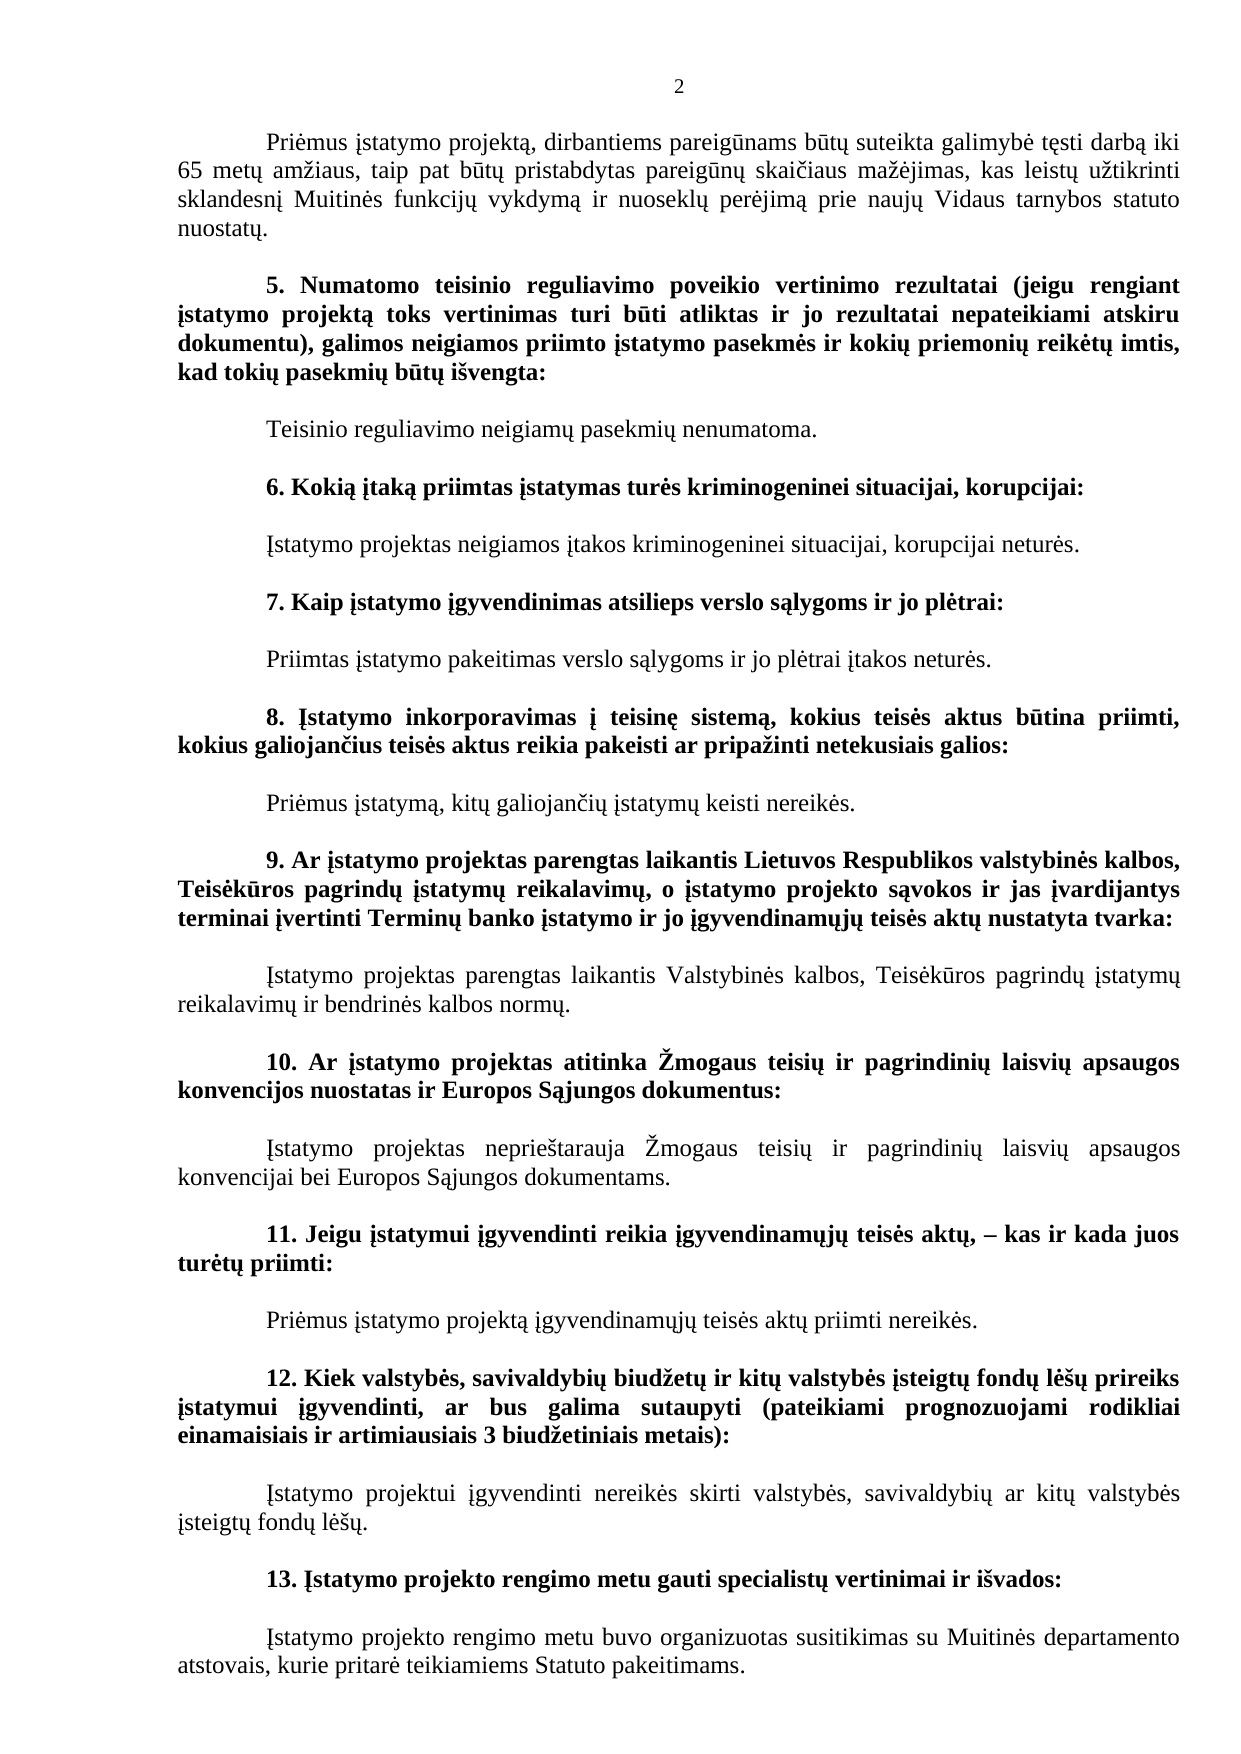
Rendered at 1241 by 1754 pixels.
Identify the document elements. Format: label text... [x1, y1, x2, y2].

text Įstatymo projekto rengimo metu buvo organizuotas susitikimas su Muitinės departamento atstovais, kurie pritarė teikiamiems Statuto pakeitimams. [177, 1622, 1181, 1679]
text Teisinio reguliavimo neigiamų pasekmių nenumatoma. [177, 414, 1181, 443]
text Priėmus įstatymo projektą, dirbantiems pareigūnams būtų suteikta galimybė tęsti darbą iki 65 metų amžiaus, taip pat būtų pristabdytas pareigūnų skaičiaus mažėjimas, kas leistų užtikrinti sklandesnį Muitinės funkcijų vykdymą ir nuoseklų perėjimą prie naujų Vidaus tarnybos statuto nuostatų. [177, 127, 1181, 242]
text Įstatymo projektas parengtas laikantis Valstybinės kalbos, Teisėkūros pagrindų įstatymų reikalavimų ir bendrinės kalbos normų. [177, 960, 1181, 1018]
text 13. Įstatymo projekto rengimo metu gauti specialistų vertinimai ir išvados: [177, 1564, 1181, 1593]
text Priimtas įstatymo pakeitimas verslo sąlygoms ir jo plėtrai įtakos neturės. [177, 644, 1181, 673]
text 10. Ar įstatymo projektas atitinka Žmogaus teisių ir pagrindinių laisvių apsaugos konvencijos nuostatas ir Europos Sąjungos dokumentus: [177, 1047, 1181, 1104]
text 6. Kokią įtaką priimtas įstatymas turės kriminogeninei situacijai, korupcijai: [177, 472, 1181, 500]
text 9. Ar įstatymo projektas parengtas laikantis Lietuvos Respublikos valstybinės kalbos, Teisėkūros pagrindų įstatymų reikalavimų, o įstatymo projekto sąvokos ir jas įvardijantys terminai įvertinti Terminų banko įstatymo ir jo įgyvendinamųjų teisės aktų nustatyta tvarka: [177, 845, 1181, 932]
text Priėmus įstatymą, kitų galiojančių įstatymų keisti nereikės. [177, 788, 1181, 817]
text 12. Kiek valstybės, savivaldybių biudžetų ir kitų valstybės įsteigtų fondų lėšų prireiks įstatymui įgyvendinti, ar bus galima sutaupyti (pateikiami prognozuojami rodikliai einamaisiais ir artimiausiais 3 biudžetiniais metais): [177, 1363, 1181, 1449]
text Įstatymo projektui įgyvendinti nereikės skirti valstybės, savivaldybių ar kitų valstybės įsteigtų fondų lėšų. [177, 1478, 1181, 1535]
text 7. Kaip įstatymo įgyvendinimas atsilieps verslo sąlygoms ir jo plėtrai: [177, 587, 1181, 615]
text Priėmus įstatymo projektą įgyvendinamųjų teisės aktų priimti nereikės. [177, 1305, 1181, 1334]
text 11. Jeigu įstatymui įgyvendinti reikia įgyvendinamųjų teisės aktų, – kas ir kada juos turėtų priimti: [177, 1219, 1181, 1277]
text 5. Numatomo teisinio reguliavimo poveikio vertinimo rezultatai (jeigu rengiant įstatymo projektą toks vertinimas turi būti atliktas ir jo rezultatai nepateikiami atskiru dokumentu), galimos neigiamos priimto įstatymo pasekmės ir kokių priemonių reikėtų imtis, kad tokių pasekmių būtų išvengta: [177, 270, 1181, 385]
text Įstatymo projektas neigiamos įtakos kriminogeninei situacijai, korupcijai neturės. [177, 529, 1181, 558]
text Įstatymo projektas neprieštarauja Žmogaus teisių ir pagrindinių laisvių apsaugos konvencijai bei Europos Sąjungos dokumentams. [177, 1133, 1181, 1190]
text 8. Įstatymo inkorporavimas į teisinę sistemą, kokius teisės aktus būtina priimti, kokius galiojančius teisės aktus reikia pakeisti ar pripažinti netekusiais galios: [177, 702, 1181, 759]
